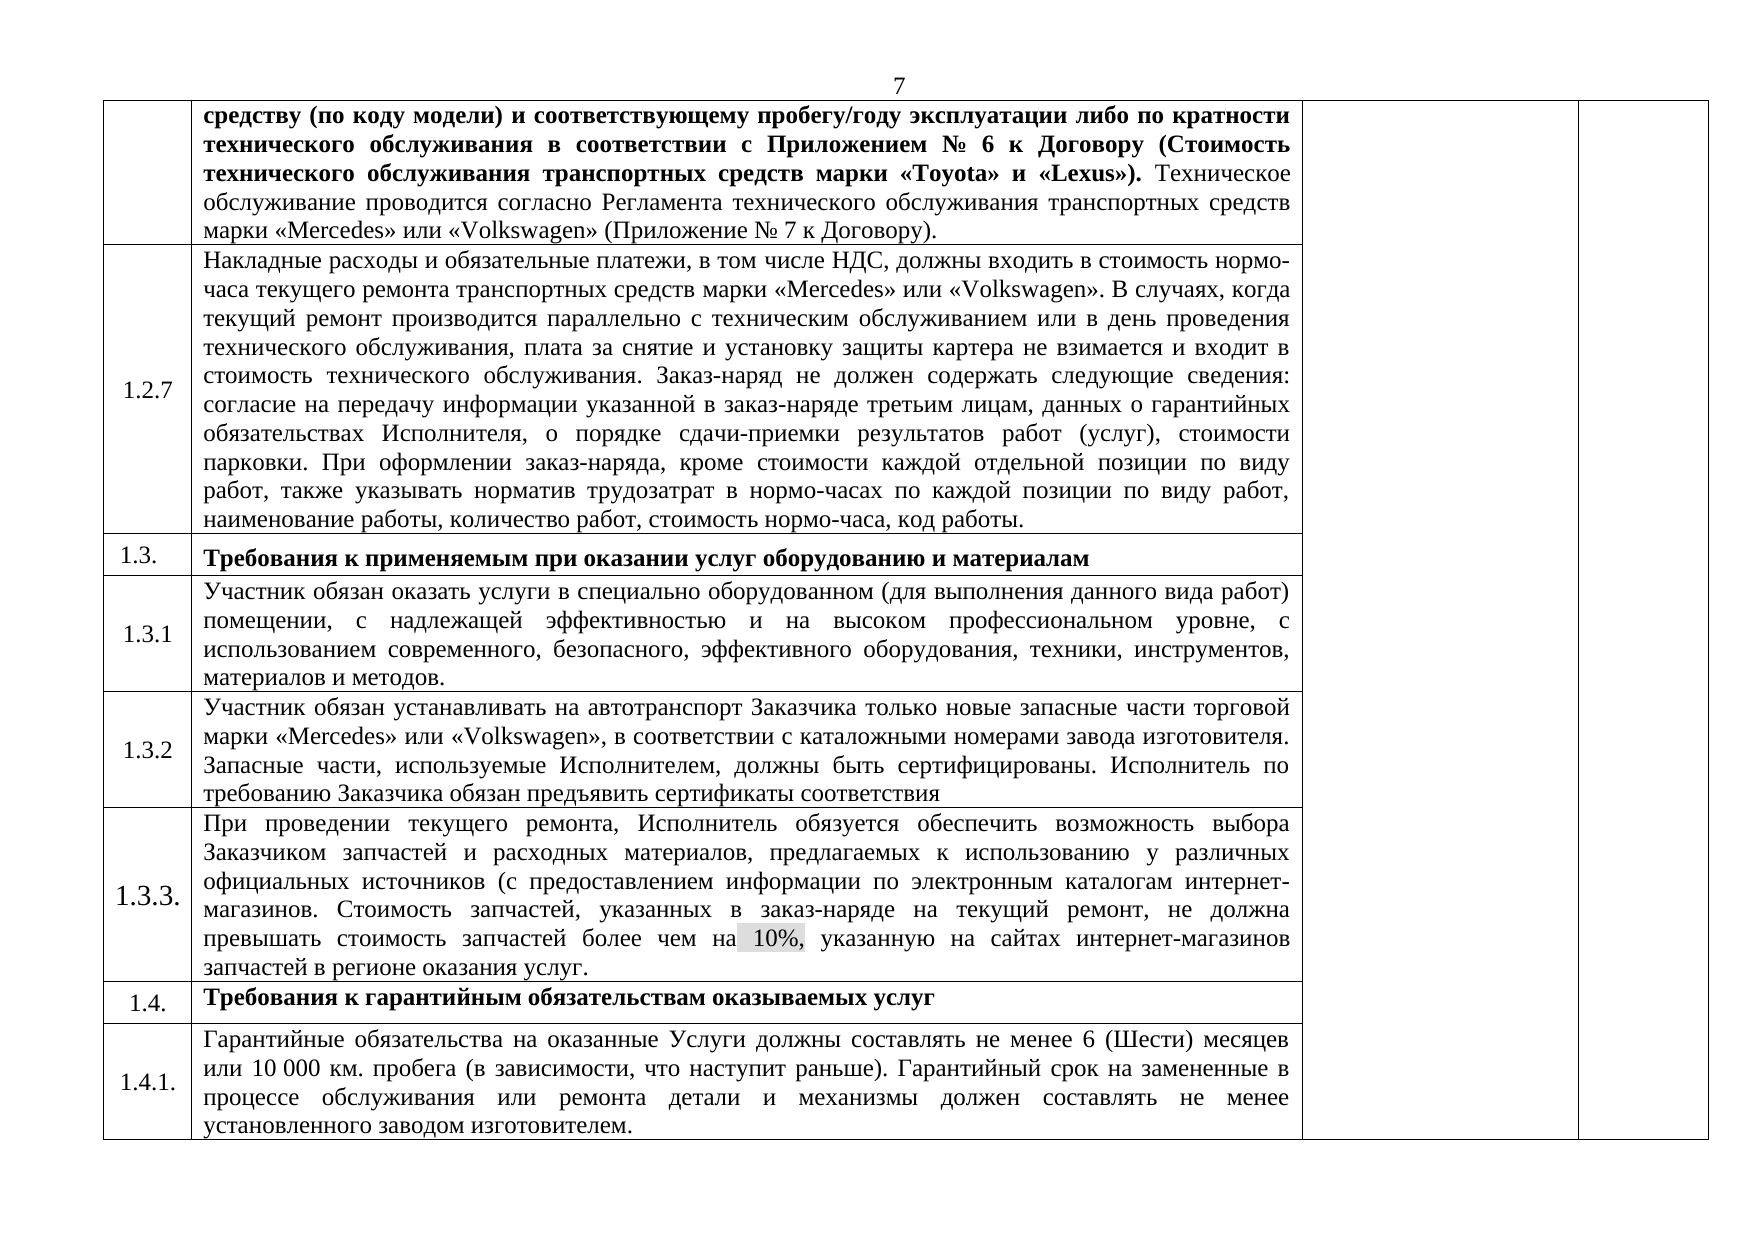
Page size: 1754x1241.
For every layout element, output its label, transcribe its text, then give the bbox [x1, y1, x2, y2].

table_cell [104, 534, 191, 575]
table_cell 1.2.7 [104, 245, 191, 533]
table_cell средству (по коду модели) и соответствующему пробегу/году эксплуатации либо по кратности технического обслуживания в соответствии с Приложением № 6 к Договору (Стоимость технического обслуживания транспортных средств марки «Toyota» и «Lexus»). Техническое обслуживание проводится согласно Регламента технического обслуживания транспортных средств марки «Мercedes» или «Volkswagen» (Приложение № 7 к Договору). [192, 101, 1302, 244]
table_cell 1.3.2 [104, 692, 191, 807]
table_cell 1.3.1 [104, 576, 191, 691]
table_cell Гарантийные обязательства на оказанные Услуги должны составлять не менее 6 (Шести) месяцев или 10 000 км. пробега (в зависимости, что наступит раньше). Гарантийный срок на замененные в процессе обслуживания или ремонта детали и механизмы должен составлять не менее установленного заводом изготовителем. [192, 1024, 1302, 1139]
table_cell 1.4.1. [104, 1024, 191, 1139]
table_cell Накладные расходы и обязательные платежи, в том числе НДС, должны входить в стоимость нормо-часа текущего ремонта транспортных средств марки «Мercedes» или «Volkswagen». В случаях, когда текущий ремонт производится параллельно с техническим обслуживанием или в день проведения технического обслуживания, плата за снятие и установку защиты картера не взимается и входит в стоимость технического обслуживания. Заказ-наряд не должен содержать следующие сведения: согласие на передачу информации указанной в заказ-наряде третьим лицам, данных о гарантийных обязательствах Исполнителя, о порядке сдачи-приемки результатов работ (услуг), стоимости парковки. При оформлении заказ-наряда, кроме стоимости каждой отдельной позиции по виду работ, также указывать норматив трудозатрат в нормо-часах по каждой позиции по виду работ, наименование работы, количество работ, стоимость нормо-часа, код работы. [192, 245, 1302, 533]
table_cell [104, 101, 191, 244]
table_cell Участник обязан устанавливать на автотранспорт Заказчика только новые запасные части торговой марки «Мercedes» или «Volkswagen», в соответствии с каталожными номерами завода изготовителя. Запасные части, используемые Исполнителем, должны быть сертифицированы. Исполнитель по требованию Заказчика обязан предъявить сертификаты соответствия [192, 692, 1302, 807]
table_cell При проведении текущего ремонта, Исполнитель обязуется обеспечить возможность выбора Заказчиком запчастей и расходных материалов, предлагаемых к использованию у различных официальных источников (с предоставлением информации по электронным каталогам интернет-магазинов. Стоимость запчастей, указанных в заказ-наряде на текущий ремонт, не должна превышать стоимость запчастей более чем на 10%, указанную на сайтах интернет-магазинов запчастей в регионе оказания услуг. [192, 808, 1302, 981]
table_cell Участник обязан оказать услуги в специально оборудованном (для выполнения данного вида работ) помещении, с надлежащей эффективностью и на высоком профессиональном уровне, с использованием современного, безопасного, эффективного оборудования, техники, инструментов, материалов и методов. [192, 576, 1302, 691]
table_cell Требования к применяемым при оказании услуг оборудованию и материалам [192, 534, 1302, 575]
table_cell 1.3.3. [104, 808, 191, 981]
table_cell 1.4. [104, 982, 191, 1023]
table_cell Требования к гарантийным обязательствам оказываемых услуг [192, 982, 1302, 1023]
